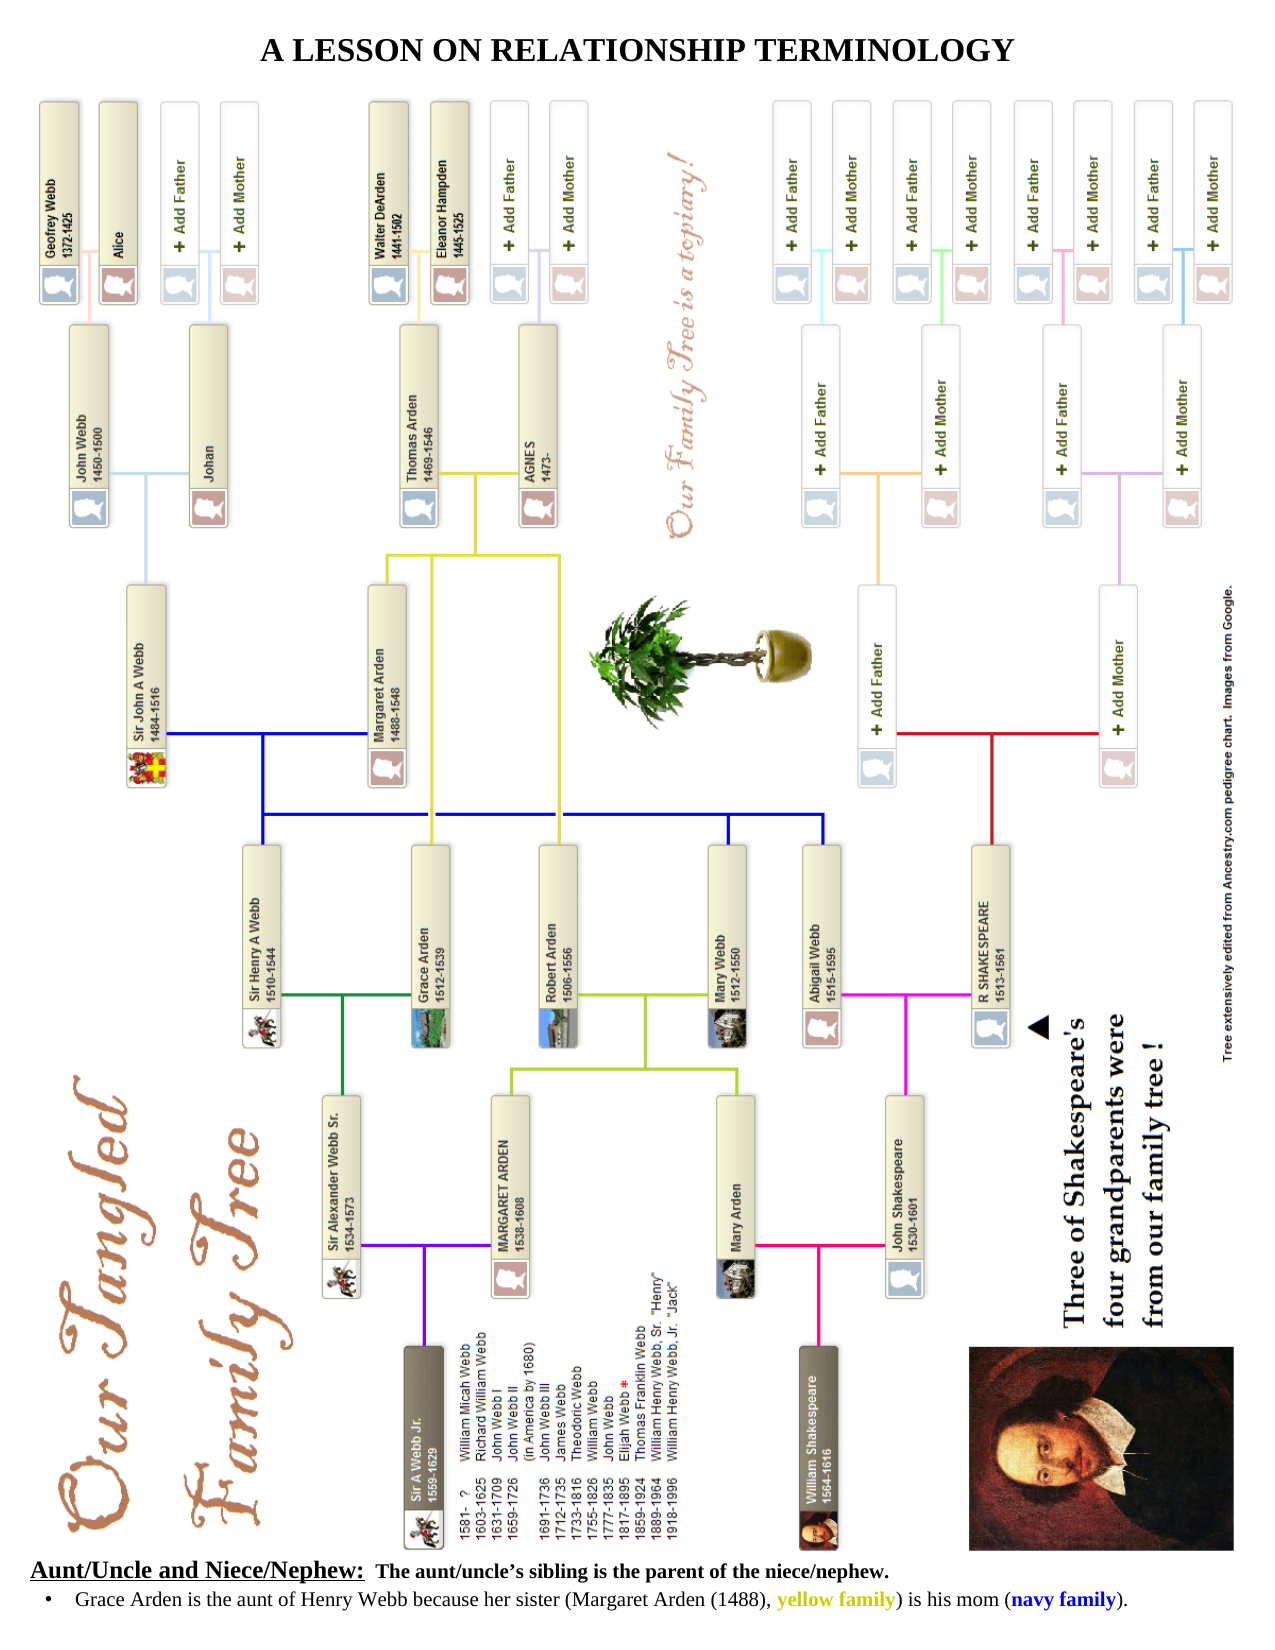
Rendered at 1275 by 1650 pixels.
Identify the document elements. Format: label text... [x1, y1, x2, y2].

text Aunt/Uncle and Niece/Nephew: The aunt/uncle’s sibling is the parent of the niece/nephew. [30, 74, 1245, 1583]
picture [37, 95, 1238, 1555]
text A LESSON ON RELATIONSHIP TERMINOLOGY [30, 30, 1245, 68]
list Grace Arden is the aunt of Henry Webb because her sister (Margaret Arden (1488), yellow family) is his mom (navy family). [45, 1587, 1245, 1611]
